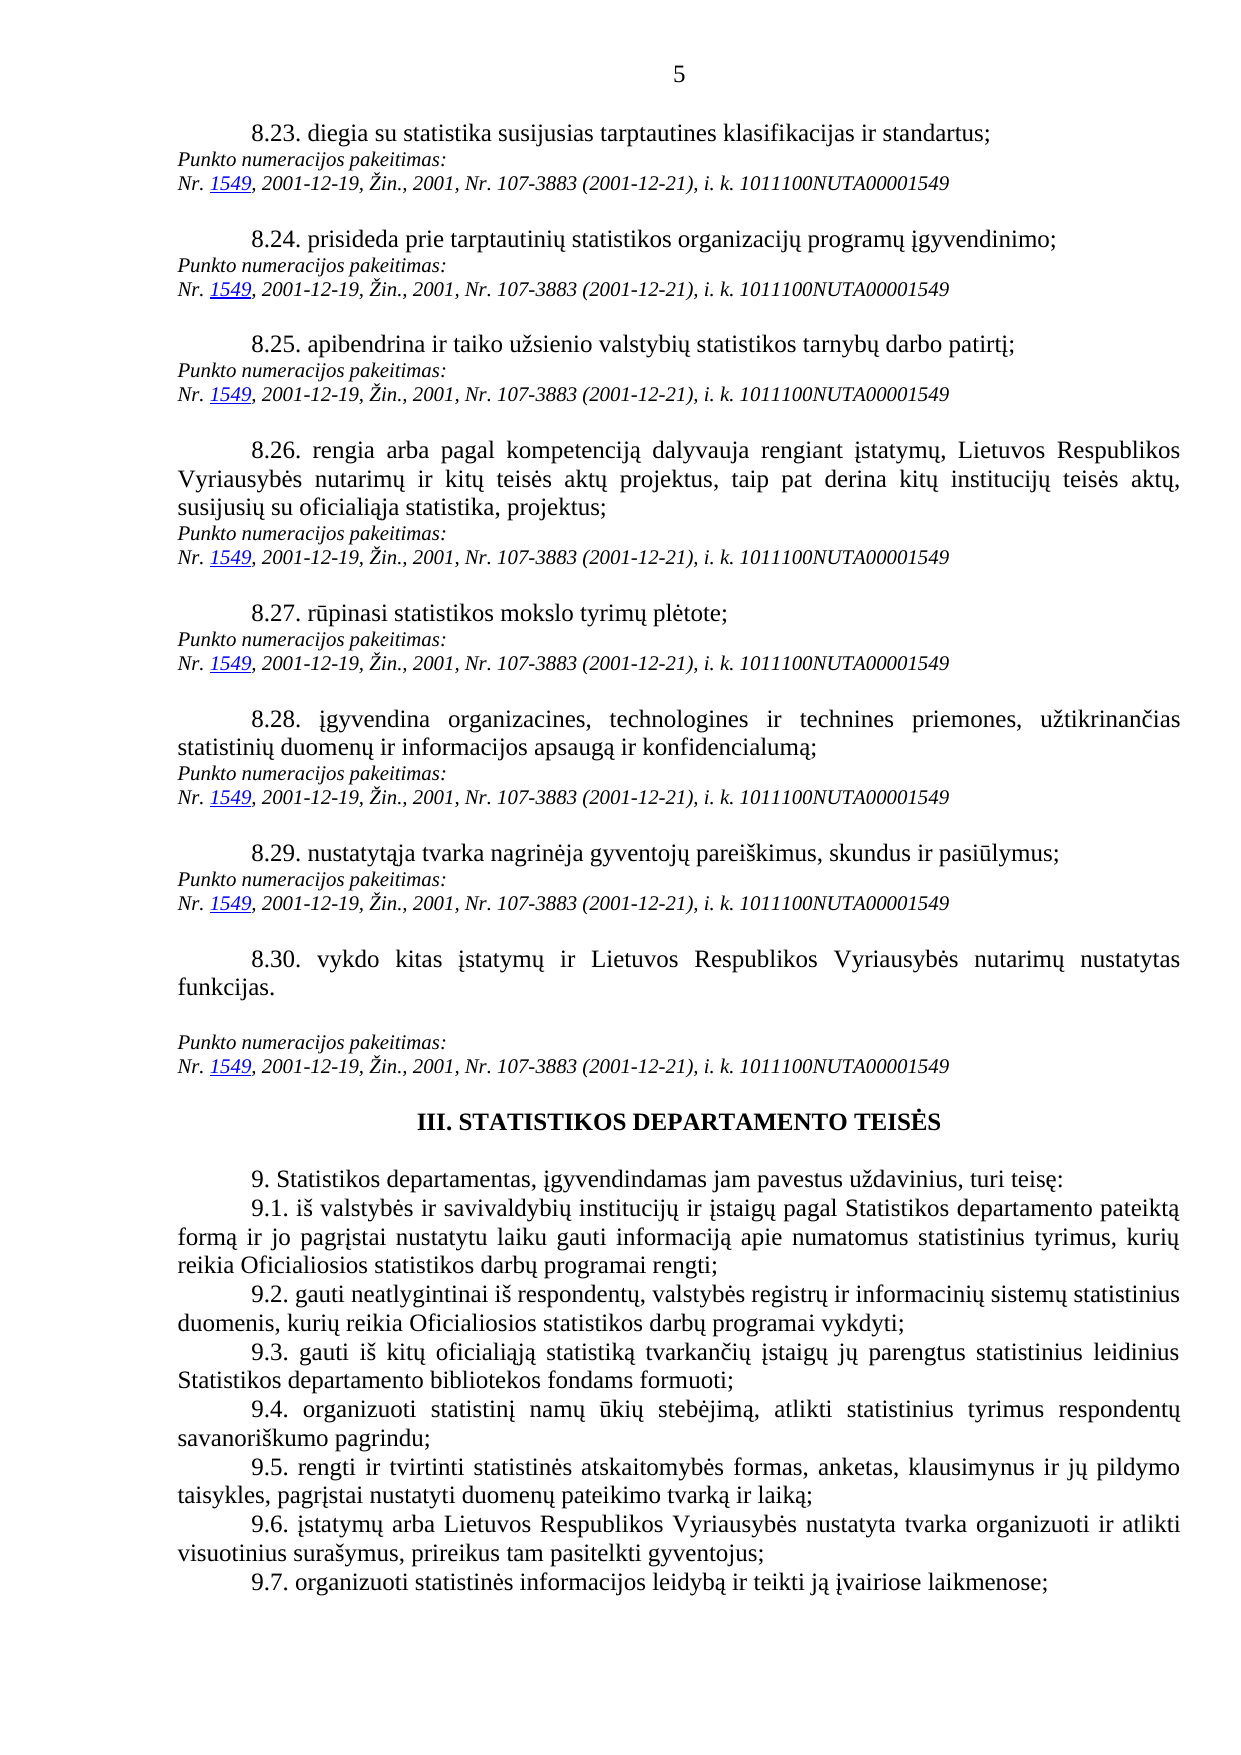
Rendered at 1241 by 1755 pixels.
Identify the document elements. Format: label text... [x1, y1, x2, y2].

text Nr. 1549, 2001-12-19, Žin., 2001, Nr. 107-3883 (2001-12-21), i. k. 1011100NUTA00001549 [177, 1054, 1181, 1078]
text Punkto numeracijos pakeitimas: [177, 252, 1181, 277]
text Nr. 1549, 2001-12-19, Žin., 2001, Nr. 107-3883 (2001-12-21), i. k. 1011100NUTA00001549 [177, 382, 1181, 406]
text Nr. 1549, 2001-12-19, Žin., 2001, Nr. 107-3883 (2001-12-21), i. k. 1011100NUTA00001549 [177, 891, 1181, 915]
text Nr. 1549, 2001-12-19, Žin., 2001, Nr. 107-3883 (2001-12-21), i. k. 1011100NUTA00001549 [177, 277, 1181, 301]
text 9.1. iš valstybės ir savivaldybių institucijų ir įstaigų pagal Statistikos departamento pateiktą formą ir jo pagrįstai nustatytu laiku gauti informaciją apie numatomus statistinius tyrimus, kurių reikia Oficialiosios statistikos darbų programai rengti; [177, 1193, 1181, 1279]
text 8.24. prisideda prie tarptautinių statistikos organizacijų programų įgyvendinimo; [177, 224, 1181, 252]
text 8.26. rengia arba pagal kompetenciją dalyvauja rengiant įstatymų, Lietuvos Respublikos Vyriausybės nutarimų ir kitų teisės aktų projektus, taip pat derina kitų institucijų teisės aktų, susijusių su oficialiąja statistika, projektus; [177, 435, 1181, 521]
text 9.3. gauti iš kitų oficialiąją statistiką tvarkančių įstaigų jų parengtus statistinius leidinius Statistikos departamento bibliotekos fondams formuoti; [177, 1337, 1181, 1394]
text Punkto numeracijos pakeitimas: [177, 1030, 1181, 1054]
text Punkto numeracijos pakeitimas: [177, 867, 1181, 891]
text 8.27. rūpinasi statistikos mokslo tyrimų plėtote; [177, 598, 1181, 627]
text 9.7. organizuoti statistinės informacijos leidybą ir teikti ją įvairiose laikmenose; [177, 1567, 1181, 1596]
text Punkto numeracijos pakeitimas: [177, 358, 1181, 382]
text Nr. 1549, 2001-12-19, Žin., 2001, Nr. 107-3883 (2001-12-21), i. k. 1011100NUTA00001549 [177, 785, 1181, 809]
text 8.23. diegia su statistika susijusias tarptautines klasifikacijas ir standartus; [177, 118, 1181, 147]
text Nr. 1549, 2001-12-19, Žin., 2001, Nr. 107-3883 (2001-12-21), i. k. 1011100NUTA00001549 [177, 545, 1181, 569]
text Punkto numeracijos pakeitimas: [177, 521, 1181, 545]
text Punkto numeracijos pakeitimas: [177, 761, 1181, 785]
text 9. Statistikos departamentas, įgyvendindamas jam pavestus uždavinius, turi teisę: [177, 1164, 1181, 1193]
text Nr. 1549, 2001-12-19, Žin., 2001, Nr. 107-3883 (2001-12-21), i. k. 1011100NUTA00001549 [177, 651, 1181, 675]
text Punkto numeracijos pakeitimas: [177, 147, 1181, 171]
text 8.28. įgyvendina organizacines, technologines ir technines priemones, užtikrinančias statistinių duomenų ir informacijos apsaugą ir konfidencialumą; [177, 704, 1181, 761]
text Punkto numeracijos pakeitimas: [177, 627, 1181, 651]
text 9.5. rengti ir tvirtinti statistinės atskaitomybės formas, anketas, klausimynus ir jų pildymo taisykles, pagrįstai nustatyti duomenų pateikimo tvarką ir laiką; [177, 1452, 1181, 1509]
text Nr. 1549, 2001-12-19, Žin., 2001, Nr. 107-3883 (2001-12-21), i. k. 1011100NUTA00001549 [177, 171, 1181, 195]
text III. Statistikos departamento teisės [177, 1107, 1181, 1136]
text 8.29. nustatytąja tvarka nagrinėja gyventojų pareiškimus, skundus ir pasiūlymus; [177, 838, 1181, 867]
text 9.6. įstatymų arba Lietuvos Respublikos Vyriausybės nustatyta tvarka organizuoti ir atlikti visuotinius surašymus, prireikus tam pasitelkti gyventojus; [177, 1509, 1181, 1567]
text 8.30. vykdo kitas įstatymų ir Lietuvos Respublikos Vyriausybės nutarimų nustatytas funkcijas. [177, 944, 1181, 1001]
text 8.25. apibendrina ir taiko užsienio valstybių statistikos tarnybų darbo patirtį; [177, 329, 1181, 358]
text 9.2. gauti neatlygintinai iš respondentų, valstybės registrų ir informacinių sistemų statistinius duomenis, kurių reikia Oficialiosios statistikos darbų programai vykdyti; [177, 1279, 1181, 1337]
text 9.4. organizuoti statistinį namų ūkių stebėjimą, atlikti statistinius tyrimus respondentų savanoriškumo pagrindu; [177, 1394, 1181, 1452]
